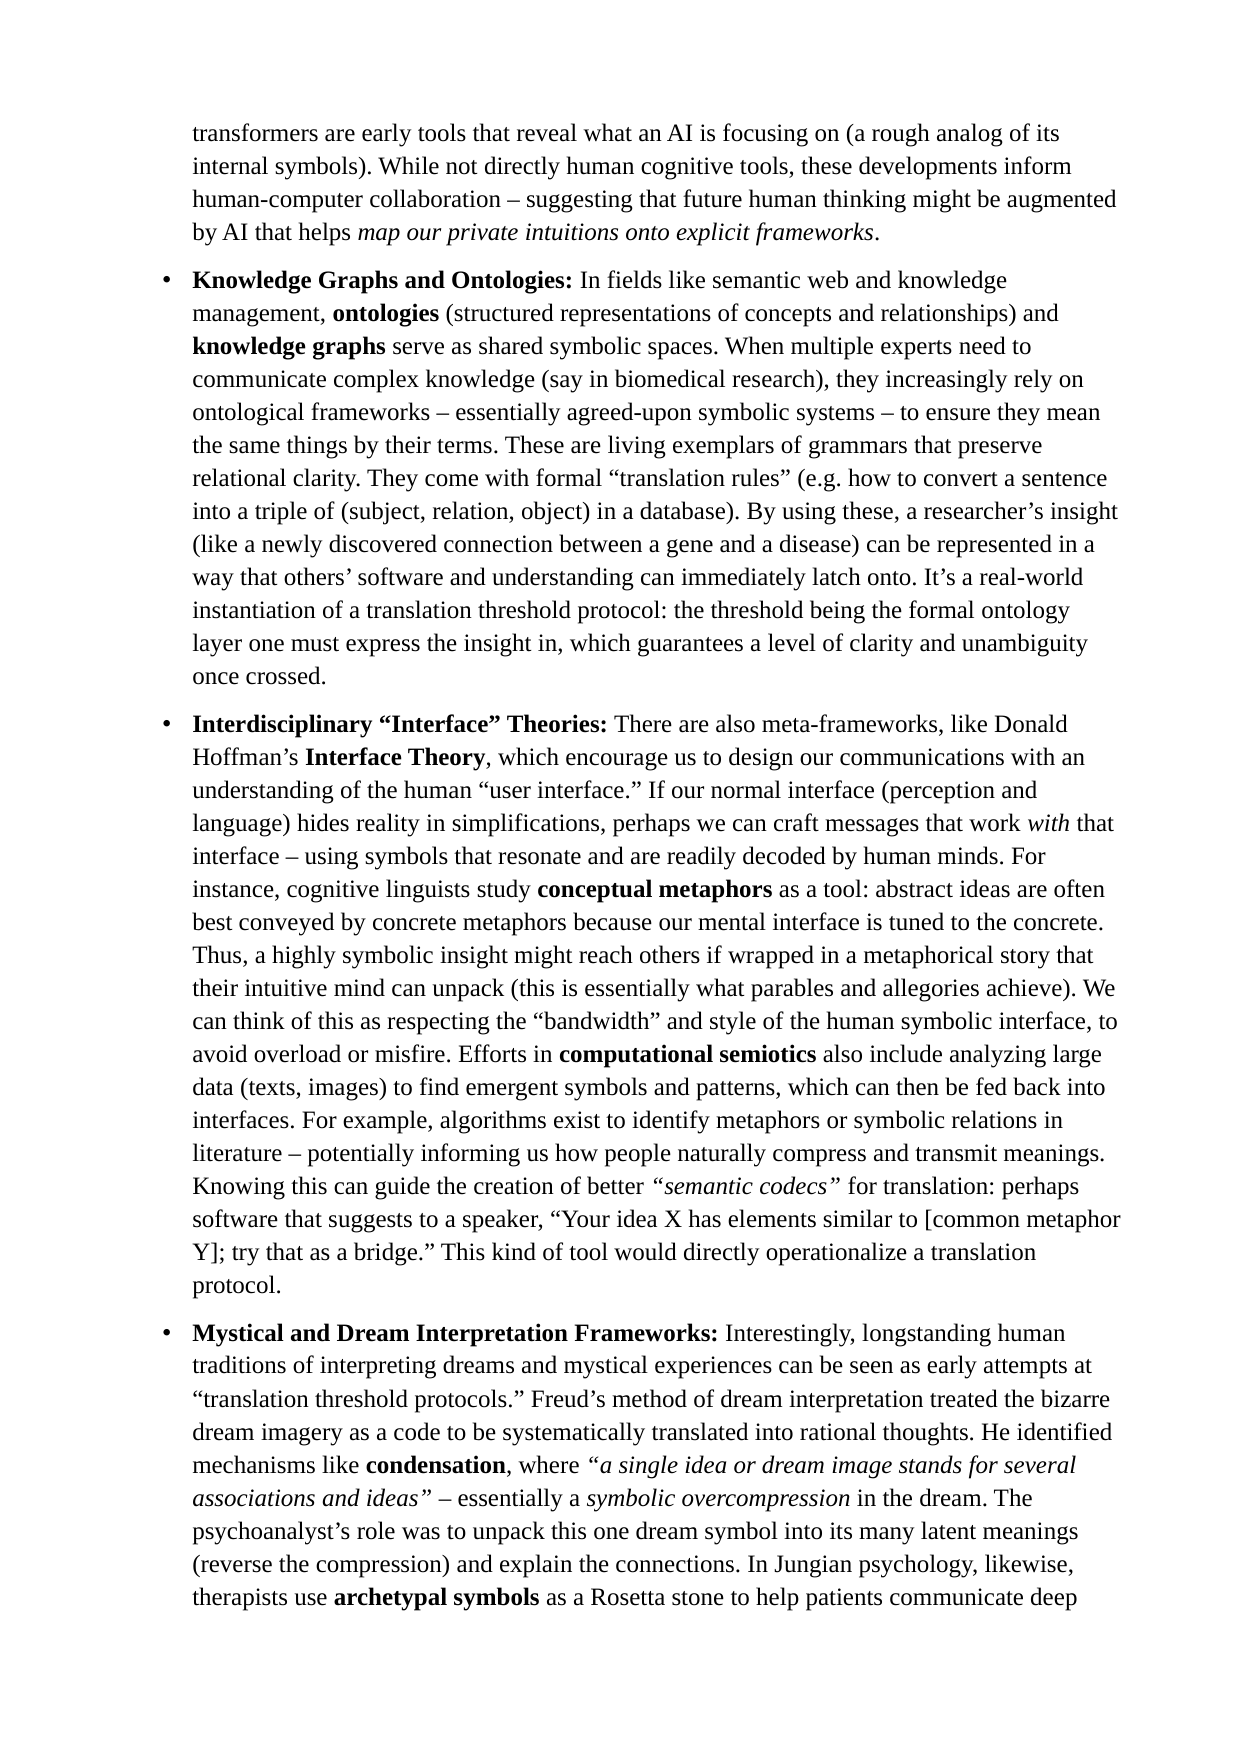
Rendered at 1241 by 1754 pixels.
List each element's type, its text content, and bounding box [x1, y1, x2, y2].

list Interdisciplinary “Interface” Theories: There are also meta-frameworks, like Donald Hoffman’s Interface Theory, which encourage us to design our communications with an understanding of the human “user interface.” If our normal interface (perception and language) hides reality in simplifications, perhaps we can craft messages that work with that interface – using symbols that resonate and are readily decoded by human minds. For instance, cognitive linguists study conceptual metaphors as a tool: abstract ideas are often best conveyed by concrete metaphors because our mental interface is tuned to the concrete. Thus, a highly symbolic insight might reach others if wrapped in a metaphorical story that their intuitive mind can unpack (this is essentially what parables and allegories achieve). We can think of this as respecting the “bandwidth” and style of the human symbolic interface, to avoid overload or misfire. Efforts in computational semiotics also include analyzing large data (texts, images) to find emergent symbols and patterns, which can then be fed back into interfaces. For example, algorithms exist to identify metaphors or symbolic relations in literature – potentially informing us how people naturally compress and transmit meanings. Knowing this can guide the creation of better “semantic codecs” for translation: perhaps software that suggests to a speaker, “Your idea X has elements similar to [common metaphor Y]; try that as a bridge.” This kind of tool would directly operationalize a translation protocol. [162, 709, 1122, 1299]
list Knowledge Graphs and Ontologies: In fields like semantic web and knowledge management, ontologies (structured representations of concepts and relationships) and knowledge graphs serve as shared symbolic spaces. When multiple experts need to communicate complex knowledge (say in biomedical research), they increasingly rely on ontological frameworks – essentially agreed-upon symbolic systems – to ensure they mean the same things by their terms. These are living exemplars of grammars that preserve relational clarity. They come with formal “translation rules” (e.g. how to convert a sentence into a triple of (subject, relation, object) in a database). By using these, a researcher’s insight (like a newly discovered connection between a gene and a disease) can be represented in a way that others’ software and understanding can immediately latch onto. It’s a real-world instantiation of a translation threshold protocol: the threshold being the formal ontology layer one must express the insight in, which guarantees a level of clarity and unambiguity once crossed. [162, 265, 1122, 690]
list transformers are early tools that reveal what an AI is focusing on (a rough analog of its internal symbols). While not directly human cognitive tools, these developments inform human-computer collaboration – suggesting that future human thinking might be augmented by AI that helps map our private intuitions onto explicit frameworks. [162, 118, 1122, 246]
list Mystical and Dream Interpretation Frameworks: Interestingly, longstanding human traditions of interpreting dreams and mystical experiences can be seen as early attempts at “translation threshold protocols.” Freud’s method of dream interpretation treated the bizarre dream imagery as a code to be systematically translated into rational thoughts. He identified mechanisms like condensation, where “a single idea or dream image stands for several associations and ideas” – essentially a symbolic overcompression in the dream. The psychoanalyst’s role was to unpack this one dream symbol into its many latent meanings (reverse the compression) and explain the connections. In Jungian psychology, likewise, therapists use archetypal symbols as a Rosetta stone to help patients communicate deep [162, 1318, 1122, 1611]
